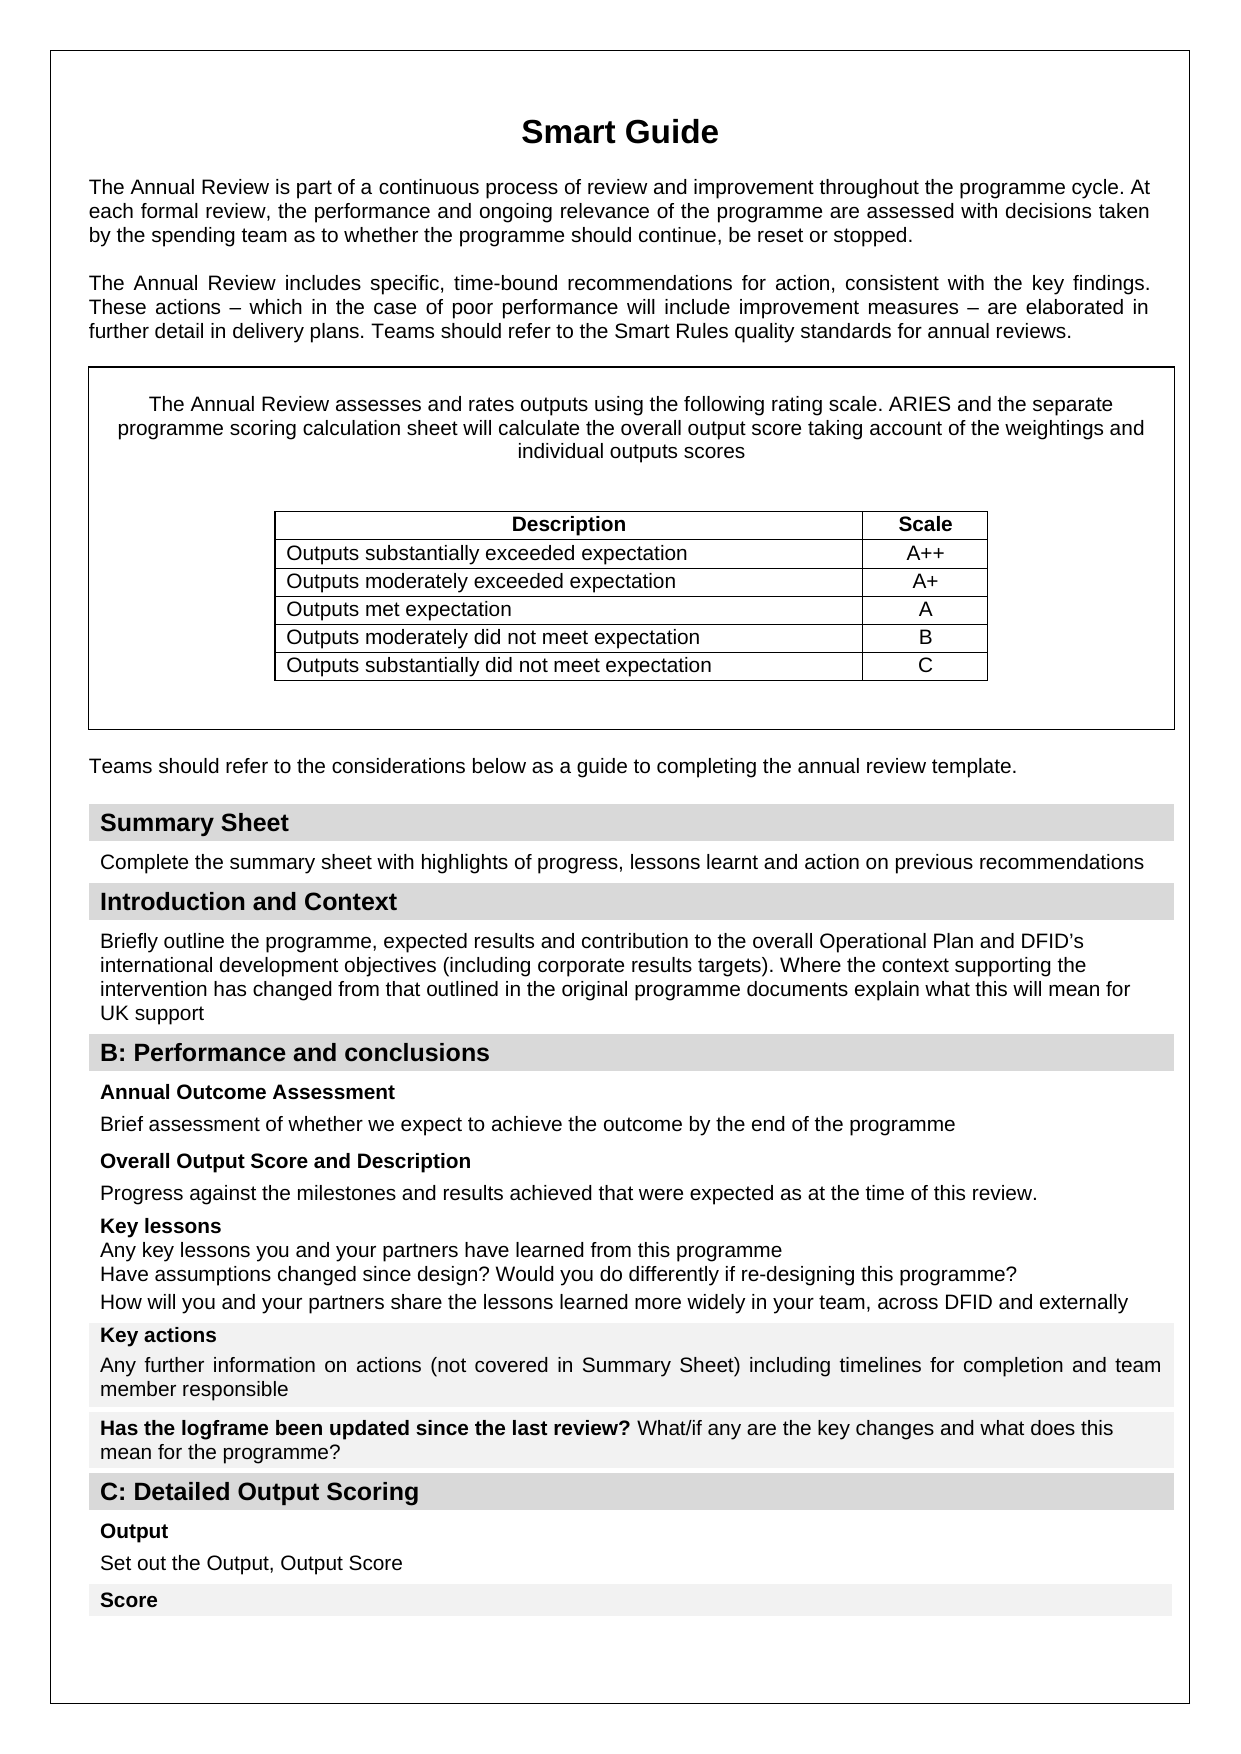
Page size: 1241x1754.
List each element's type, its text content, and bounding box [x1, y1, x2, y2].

text The Annual Review includes specific, time-bound recommendations for action, consistent with the key findings. These actions – which in the case of poor performance will include improvement measures – are elaborated in further detail in delivery plans. Teams should refer to the Smart Rules quality standards for annual reviews. [89, 271, 1152, 342]
table_cell Overall Output Score and Description Progress against the milestones and results achieved that were expected as at the time of this review. [89, 1145, 1174, 1209]
table_cell Outputs met expectation [276, 597, 862, 624]
table_cell Complete the summary sheet with highlights of progress, lessons learnt and action on previous recommendations [89, 846, 1174, 878]
table_header Summary Sheet [89, 804, 1174, 841]
table_cell Outputs substantially did not meet expectation [276, 653, 862, 680]
table_cell Outputs substantially exceeded expectation [276, 540, 862, 567]
table_cell C: Detailed Output Scoring [89, 1473, 1174, 1510]
table_cell Score [89, 1584, 1172, 1616]
text Smart Guide [89, 112, 1152, 151]
table_header Description [276, 512, 862, 539]
table_cell Annual Outcome Assessment Brief assessment of whether we expect to achieve the outcome by the end of the programme [89, 1075, 1174, 1140]
text The Annual Review is part of a continuous process of review and improvement throughout the programme cycle. At each formal review, the performance and ongoing relevance of the programme are assessed with decisions taken by the spending team as to whether the programme should continue, be reset or stopped. [89, 175, 1152, 247]
table_cell Introduction and Context [89, 883, 1174, 920]
table_header The Annual Review assesses and rates outputs using the following rating scale. ARIES and the separate programme scoring calculation sheet will calculate the overall output score taking account of the weightings and individual outputs scores [89, 368, 1174, 729]
text Teams should refer to the considerations below as a guide to completing the annual review template. [89, 754, 1152, 778]
table_cell Outputs moderately exceeded expectation [276, 569, 862, 596]
table_cell Briefly outline the programme, expected results and contribution to the overall Operational Plan and DFID’s international development objectives (including corporate results targets). Where the context supporting the intervention has changed from that outlined in the original programme documents explain what this will mean for UK support [89, 925, 1174, 1029]
table_cell Output Set out the Output, Output Score [89, 1515, 1174, 1579]
table_cell Outputs moderately did not meet expectation [276, 625, 862, 652]
table_header Scale [863, 512, 987, 539]
table_cell A++ [863, 540, 987, 567]
table_cell Key actions Any further information on actions (not covered in Summary Sheet) including timelines for completion and team member responsible [89, 1323, 1174, 1407]
table_cell A [863, 597, 987, 624]
table_cell B [863, 625, 987, 652]
table_cell A+ [863, 569, 987, 596]
table_cell Key lessons Any key lessons you and your partners have learned from this programme Have assumptions changed since design? Would you do differently if re-designing this programme? How will you and your partners share the lessons learned more widely in your team, across DFID and externally [89, 1214, 1174, 1318]
table_cell C [863, 653, 987, 680]
table_cell B: Performance and conclusions [89, 1034, 1174, 1071]
table_cell Has the logframe been updated since the last review? What/if any are the key changes and what does this mean for the programme? [89, 1412, 1174, 1468]
